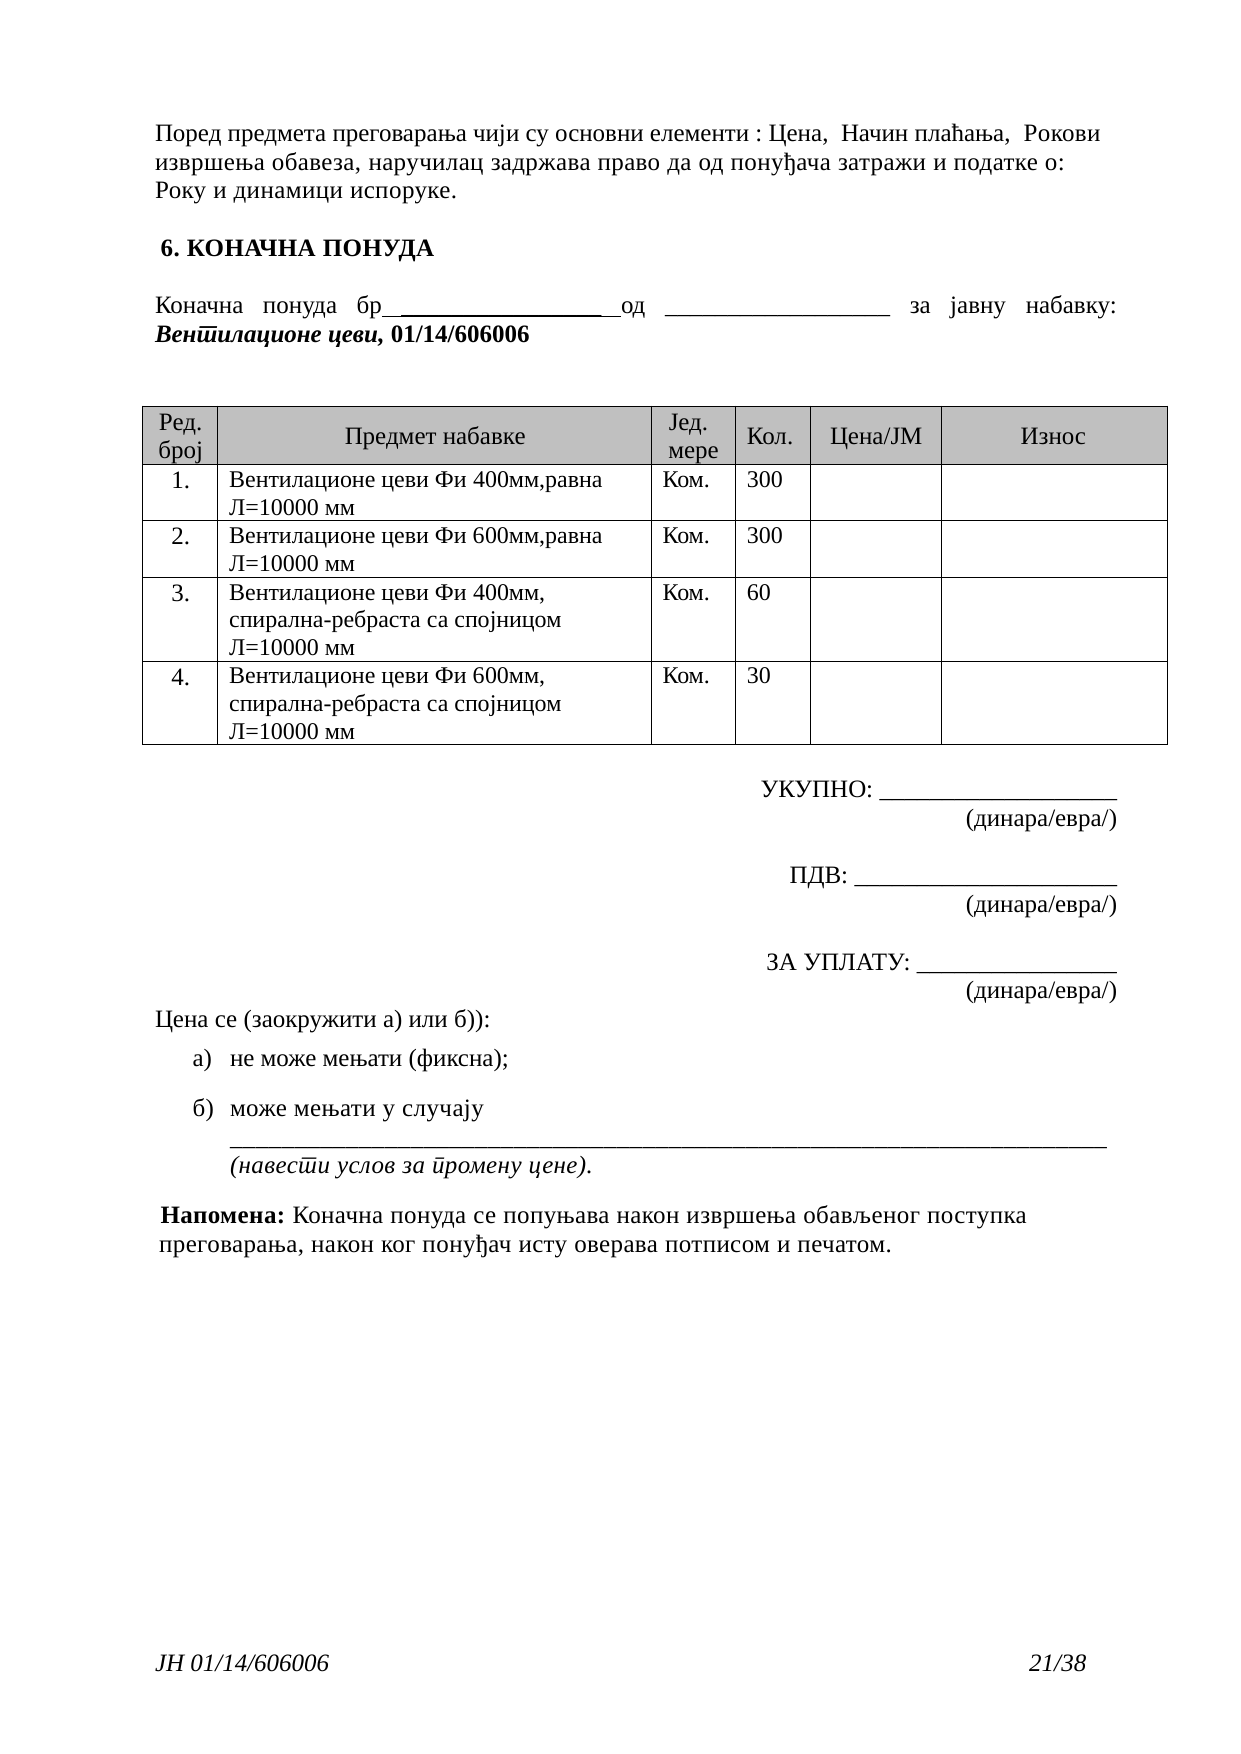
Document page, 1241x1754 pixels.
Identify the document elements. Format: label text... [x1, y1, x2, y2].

text Напомена: Коначна понуда се попуњава након извршења обављеног поступка преговарања, након ког понуђач исту оверава потписом и печатом. [159, 1200, 1117, 1257]
table_header Износ [942, 407, 1167, 464]
text ПДВ: _____________________ [155, 860, 1117, 889]
table_cell 4. [143, 662, 217, 744]
table_header Цена/ЈМ [811, 407, 941, 464]
table_cell 1. [143, 465, 217, 520]
table_header Предмет набавке [218, 407, 651, 464]
list 6. КОНАЧНА ПОНУДА [156, 233, 1117, 262]
table_cell [811, 578, 941, 661]
text Коначна понуда бр ________________ од __________________ за јавну набавку: Вентилационе цеви, 01/14/606006 [155, 291, 1117, 348]
text ЗА УПЛАТУ: ________________ [155, 947, 1117, 975]
table_cell Вентилационе цеви Фи 600мм, спирална-ребраста са спојницом Л=10000 мм [218, 662, 651, 744]
table_cell 3. [143, 578, 217, 661]
table_cell [942, 465, 1167, 520]
text (динара/евра/) [155, 803, 1117, 832]
text (динара/евра/) [155, 889, 1117, 918]
table_cell 300 [736, 521, 810, 577]
table_header Јед. мере [652, 407, 735, 464]
text (динара/евра/) [155, 975, 1117, 1004]
table_cell [811, 662, 941, 744]
table_cell [942, 521, 1167, 577]
table_cell Вентилационе цеви Фи 600мм,равна Л=10000 мм [218, 521, 651, 577]
table_cell 60 [736, 578, 810, 661]
table_cell 30 [736, 662, 810, 744]
table_cell [811, 465, 941, 520]
table_cell Ком. [652, 465, 735, 520]
text б) може мењати у случају ____________________________________________________________________(навести услов за промену цене). [192, 1093, 1117, 1179]
table_cell [811, 521, 941, 577]
text Поред предмета преговарања чији су основни елементи : Цена, Начин плаћања, Рокови извршења обавеза, наручилац задржава право да од понуђача затражи и податке о: Року и динамици испоруке. [155, 118, 1117, 204]
table_cell Ком. [652, 662, 735, 744]
table_cell Ком. [652, 578, 735, 661]
text Цена се (заокружити а) или б)): [155, 1004, 1117, 1033]
table_cell [942, 578, 1167, 661]
table_cell Ком. [652, 521, 735, 577]
table_cell 2. [143, 521, 217, 577]
table_header Кол. [736, 407, 810, 464]
table_cell 300 [736, 465, 810, 520]
table_header Ред. број [143, 407, 217, 464]
text а) не може мењати (фиксна); [192, 1043, 1117, 1072]
table_cell Вентилационе цеви Фи 400мм, спирална-ребраста са спојницом Л=10000 мм [218, 578, 651, 661]
table_cell Вентилационе цеви Фи 400мм,равна Л=10000 мм [218, 465, 651, 520]
table_cell [942, 662, 1167, 744]
text УКУПНО: ___________________ [155, 774, 1117, 803]
